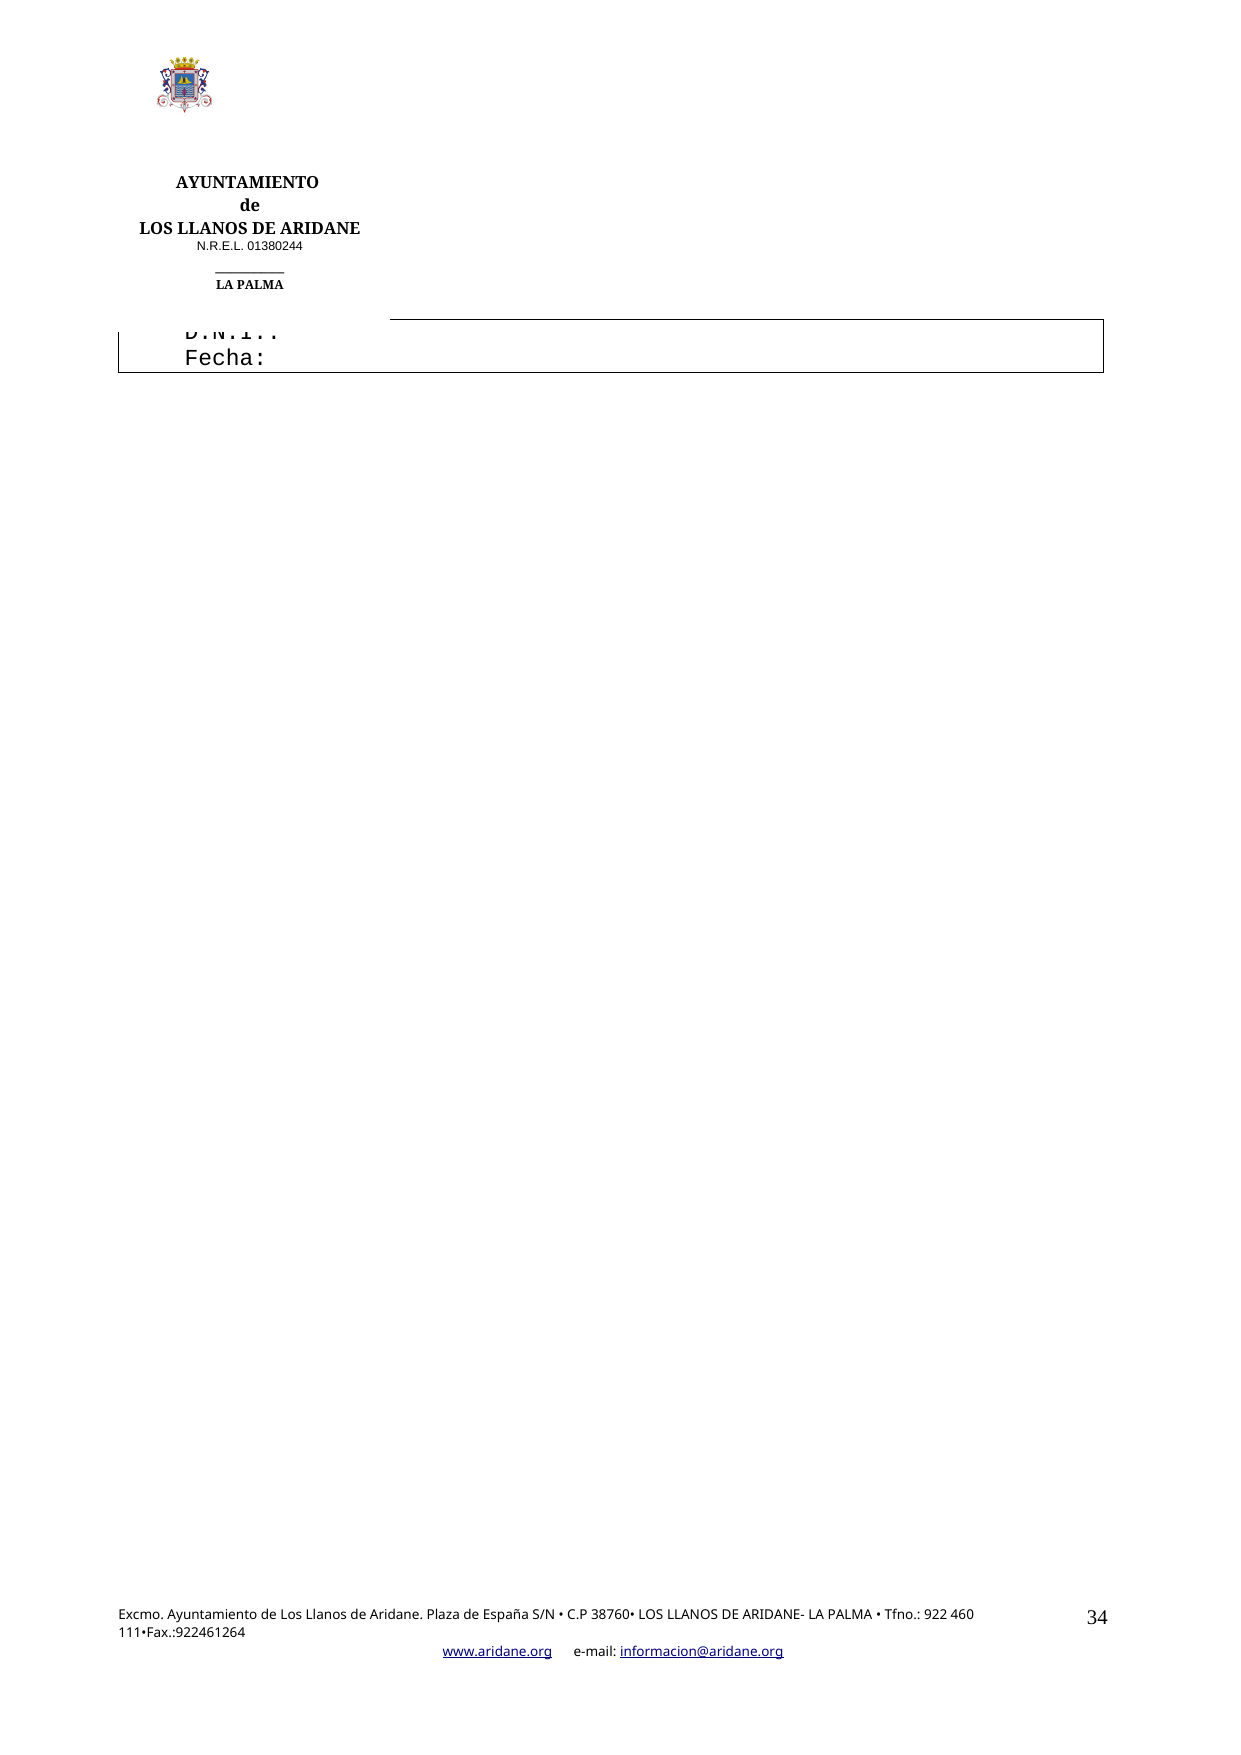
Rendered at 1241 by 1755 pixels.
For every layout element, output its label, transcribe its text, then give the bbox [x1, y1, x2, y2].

table_cell D.N.I.: Fecha: [119, 320, 1103, 372]
